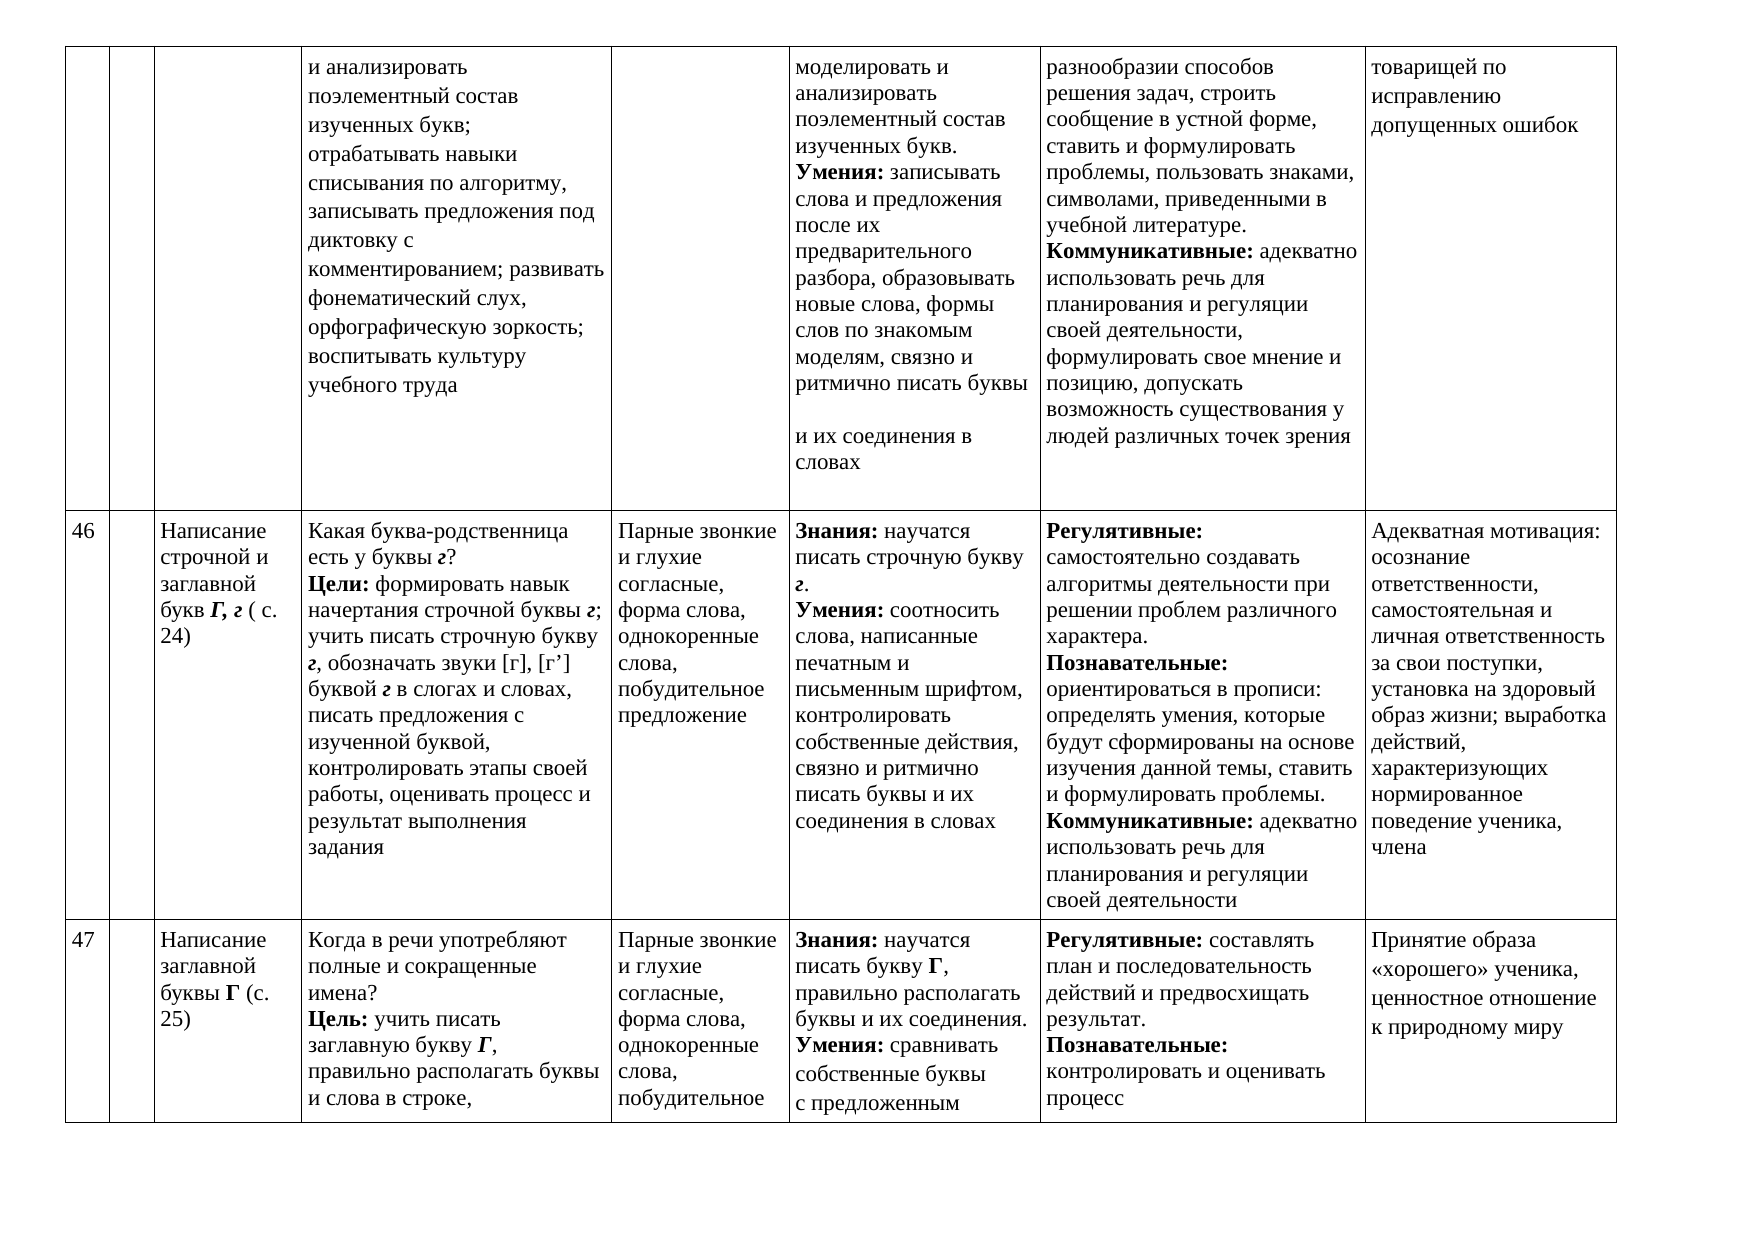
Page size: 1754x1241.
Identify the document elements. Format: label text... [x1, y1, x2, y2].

table_cell разнообразии способов решения задач, строить сообщение в устной форме, ставить и формулировать проблемы, пользовать знаками, символами, приведенными в учебной литературе. Коммуникативные: адекватно использовать речь для планирования и регуляции своей деятельности, формулировать свое мнение и позицию, допускать возможность существования у людей различных точек зрения [1041, 47, 1365, 510]
table_cell товарищей по исправлению допущенных ошибок [1366, 47, 1616, 510]
table_cell Принятие образа «хорошего» ученика, ценностное отношение к природному миру [1366, 920, 1616, 1122]
table_cell [66, 47, 109, 510]
table_cell [110, 511, 154, 918]
table_cell Адекватная мотивация: осознание ответственности, самостоятельная и личная ответственность за свои поступки, установка на здоровый образ жизни; выработка действий, характеризующих нормированное поведение ученика, члена [1366, 511, 1616, 918]
table_cell Регулятивные: самостоятельно создавать алгоритмы деятельности при решении проблем различного характера. Познавательные: ориентироваться в прописи: определять умения, которые будут сформированы на основе изучения данной темы, ставить и формулировать проблемы. Коммуникативные: адекватно использовать речь для планирования и регуляции своей деятельности [1041, 511, 1365, 918]
table_cell [110, 47, 154, 510]
table_cell [155, 47, 301, 510]
table_cell Регулятивные: составлять план и последовательность действий и предвосхищать результат. Познавательные: контролировать и оценивать процесс [1041, 920, 1365, 1122]
table_cell Когда в речи употребляют полные и сокращенные имена? Цель: учить писать заглавную букву Г, правильно располагать буквы и слова в строке, [302, 920, 611, 1122]
table_cell Парные звонкие и глухие согласные, форма слова, однокоренные слова, побудительное предложение [612, 511, 789, 918]
table_cell Знания: научатся писать букву Г, правильно располагать буквы и их соединения. Умения: сравнивать собственные буквы с предложенным [790, 920, 1040, 1122]
table_cell Парные звонкие и глухие согласные, форма слова, однокоренные слова, побудительное [612, 920, 789, 1122]
table_cell и анализировать поэлементный состав изученных букв; отрабатывать навыки списывания по алгоритму, записывать предложения под диктовку с комментированием; развивать фонематический слух, орфографическую зоркость; воспитывать культуру учебного труда [302, 47, 611, 510]
table_cell 47 [66, 920, 109, 1122]
table_cell 46 [66, 511, 109, 918]
table_cell Знания: научатся писать строчную букву г. Умения: соотносить слова, написанные печатным и письменным шрифтом, контролировать собственные действия, связно и ритмично писать буквы и их соединения в словах [790, 511, 1040, 918]
table_cell Написание заглавной буквы Г (с. 25) [155, 920, 301, 1122]
table_cell [612, 47, 789, 510]
table_cell Написание строчной и заглавной букв Г, г ( с. 24) [155, 511, 301, 918]
table_cell [110, 920, 154, 1122]
table_cell Какая буква-родственница есть у буквы г? Цели: формировать навык начертания строчной буквы г; учить писать строчную букву г, обозначать звуки [г], [г’] буквой г в слогах и словах, писать предложения с изученной буквой, контролировать этапы своей работы, оценивать процесс и результат выполнения задания [302, 511, 611, 918]
table_cell моделировать и анализировать поэлементный состав изученных букв. Умения: записывать слова и предложения после их предварительного разбора, образовывать новые слова, формы слов по знакомым моделям, связно и ритмично писать буквы и их соединения в словах [790, 47, 1040, 510]
